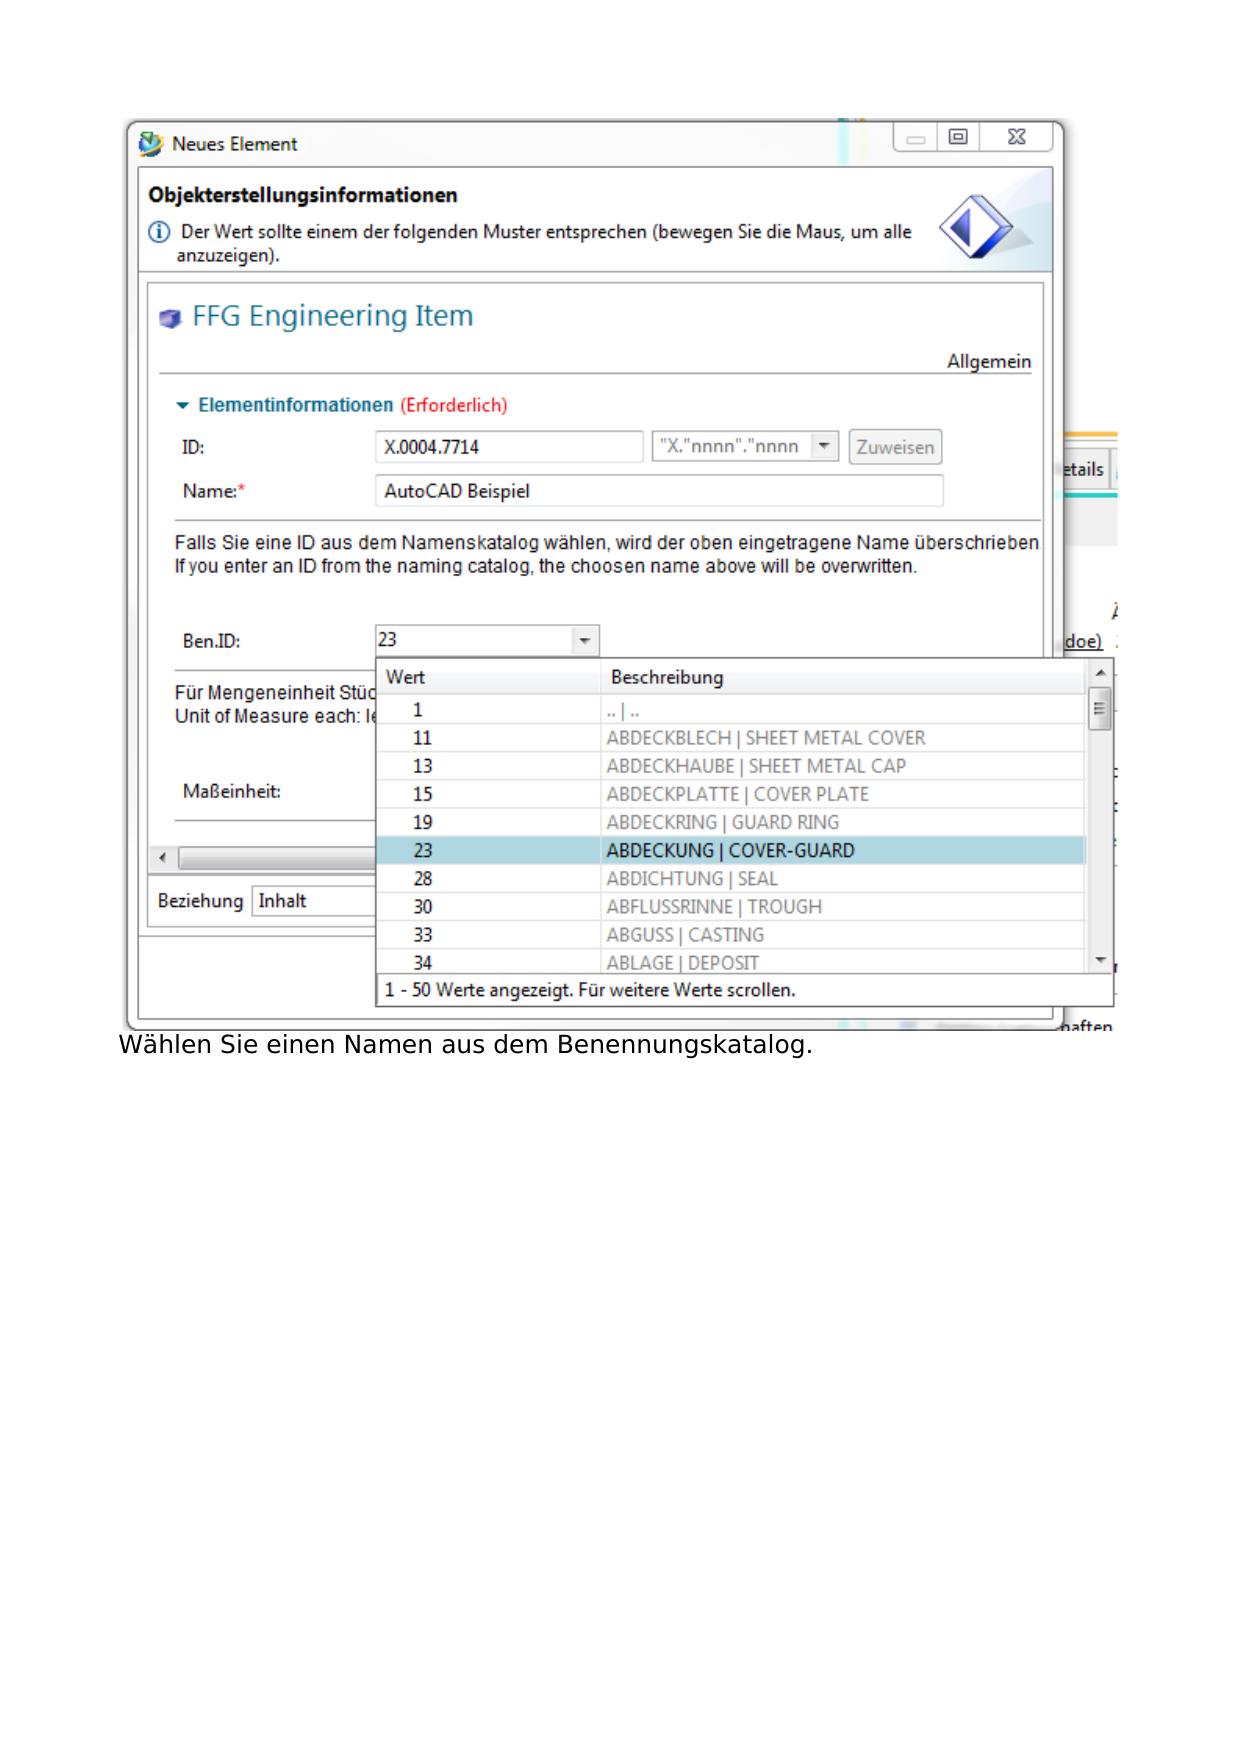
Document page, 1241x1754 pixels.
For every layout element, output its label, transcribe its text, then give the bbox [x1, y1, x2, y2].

text Wählen Sie einen Namen aus dem Benennungskatalog. [118, 857, 1122, 1060]
picture [122, 118, 1118, 1031]
